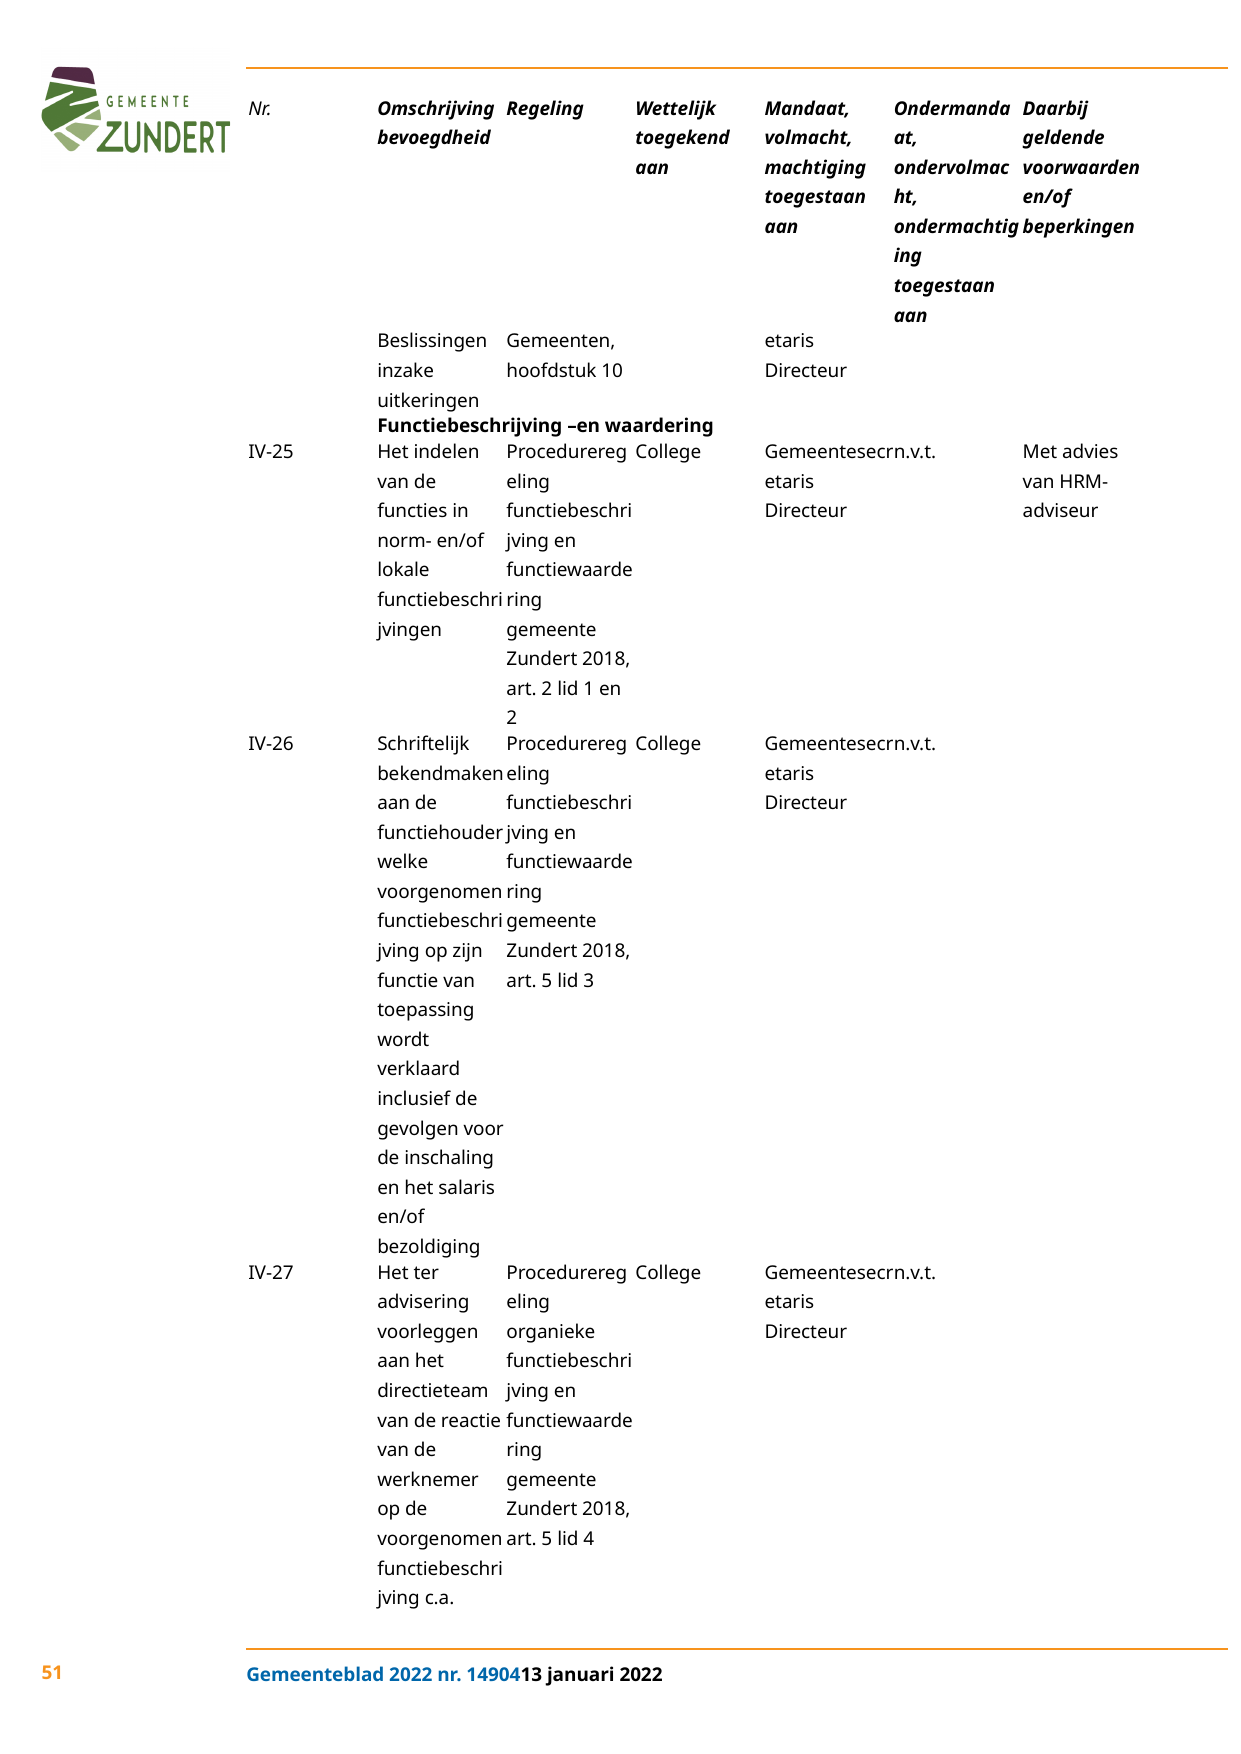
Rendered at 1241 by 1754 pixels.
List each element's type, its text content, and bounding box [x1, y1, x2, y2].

table_header Ondermandaat, ondervolmacht, ondermachtiging toegestaan aan [894, 95, 1022, 328]
table_cell Procedureregeling organieke functiebeschrijving en functiewaardering gemeente Zundert 2018, art. 5 lid 4 [506, 1259, 635, 1610]
table_cell [1023, 328, 1152, 412]
table_cell n.v.t. [894, 730, 1022, 1259]
table_cell Beslissingen inzake uitkeringen [377, 328, 506, 412]
table_cell n.v.t. [894, 328, 1022, 412]
table_cell Gemeentesecretaris Directeur [764, 438, 893, 730]
table_cell Procedureregeling functiebeschrijving en functiewaardering gemeente Zundert 2018, art. 5 lid 3 [506, 730, 635, 1259]
table_header Nr. [248, 95, 377, 328]
table_cell [1023, 730, 1152, 1259]
table_cell [248, 413, 377, 438]
table_cell College [635, 438, 764, 730]
table_header Omschrijving bevoegdheid [377, 95, 506, 328]
table_cell IV-26 [248, 730, 377, 1259]
table_cell Het indelen van de functies in norm- en/of lokale functiebeschrijvingen [377, 438, 506, 730]
table_cell n.v.t. [894, 1259, 1022, 1610]
table_cell IV-25 [248, 438, 377, 730]
table_cell Het ter advisering voorleggen aan het directieteam van de reactie van de werknemer op de voorgenomen functiebeschrijving c.a. [377, 1259, 506, 1610]
table_header Mandaat, volmacht, machtiging toegestaan aan [764, 95, 893, 328]
table_cell Gemeenten, hoofdstuk 10 [506, 328, 635, 412]
table_header Regeling [506, 95, 635, 328]
table_cell n.v.t. [894, 438, 1022, 730]
table_cell IV-27 [248, 1259, 377, 1610]
table_cell Gemeentesecretaris Directeur [764, 1259, 893, 1610]
table_header Wettelijk toegekend aan [635, 95, 764, 328]
table_cell Schriftelijk bekendmaken aan de functiehouder welke voorgenomen functiebeschrijving op zijn functie van toepassing wordt verklaard inclusief de gevolgen voor de inschaling en het salaris en/of bezoldiging [377, 730, 506, 1259]
table_cell Functiebeschrijving –en waardering [377, 413, 1152, 438]
table_cell Gemeentesecretaris Directeur [764, 328, 893, 412]
table_cell College [635, 730, 764, 1259]
table_cell College [635, 1259, 764, 1610]
table_cell [635, 328, 764, 412]
picture [41, 47, 231, 172]
table_header Daarbij geldende voorwaarden en/of beperkingen [1023, 95, 1152, 328]
table_cell Met advies van HRM-adviseur [1023, 438, 1152, 730]
table_cell [1023, 1259, 1152, 1610]
table_cell Procedureregeling functiebeschrijving en functiewaardering gemeente Zundert 2018, art. 2 lid 1 en 2 [506, 438, 635, 730]
table_cell Gemeentesecretaris Directeur [764, 730, 893, 1259]
table_cell [248, 328, 377, 412]
